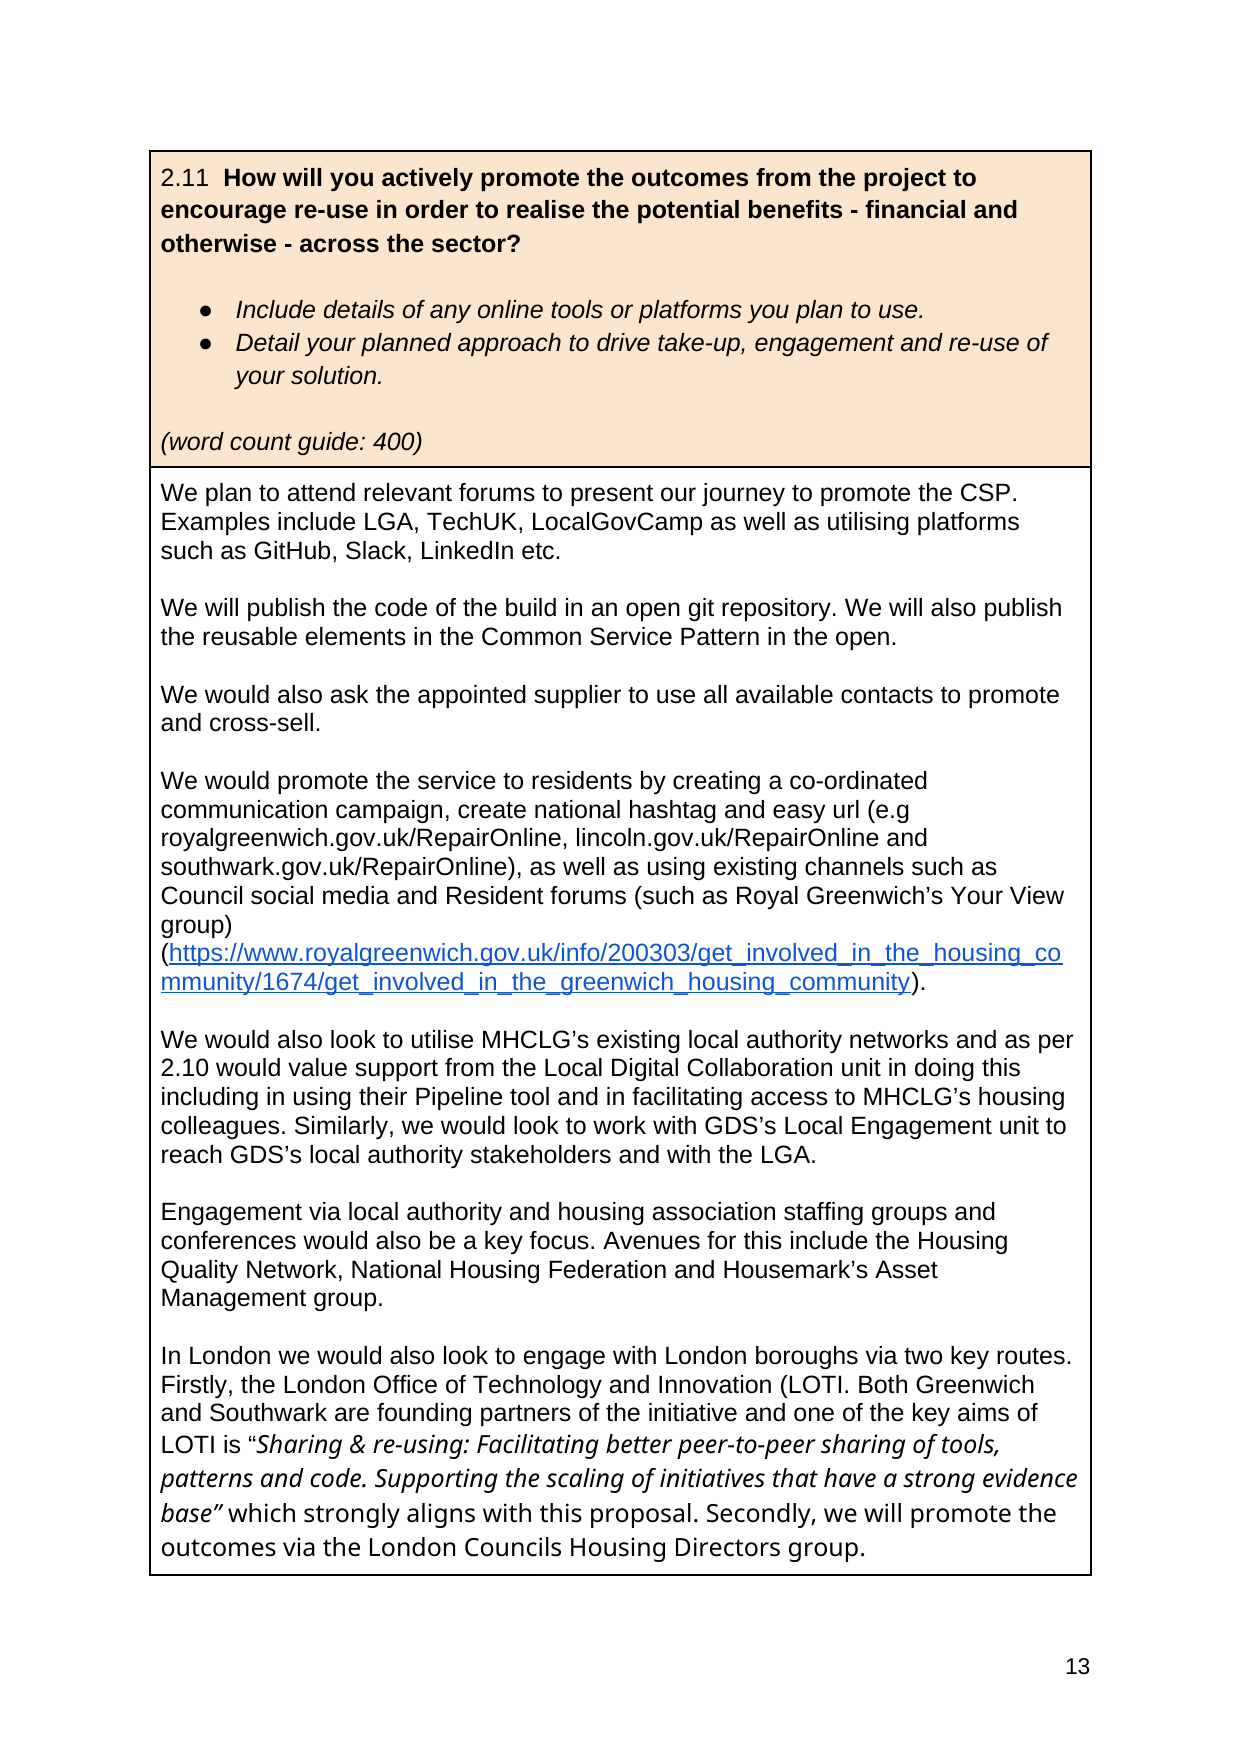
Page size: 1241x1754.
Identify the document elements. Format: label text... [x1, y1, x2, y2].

table_header 2.11 How will you actively promote the outcomes from the project to encourage re-use in order to realise the potential benefits - financial and otherwise - across the sector? Include details of any online tools or platforms you plan to use. Detail your planned approach to drive take-up, engagement and re-use of your solution. (word count guide: 400) [151, 152, 1090, 466]
table_cell We plan to attend relevant forums to present our journey to promote the CSP. Examples include LGA, TechUK, LocalGovCamp as well as utilising platforms such as GitHub, Slack, LinkedIn etc. We will publish the code of the build in an open git repository. We will also publish the reusable elements in the Common Service Pattern in the open. We would also ask the appointed supplier to use all available contacts to promote and cross-sell. We would promote the service to residents by creating a co-ordinated communication campaign, create national hashtag and easy url (e.g royalgreenwich.gov.uk/RepairOnline, lincoln.gov.uk/RepairOnline and southwark.gov.uk/RepairOnline), as well as using existing channels such as Council social media and Resident forums (such as Royal Greenwich’s Your View group) (https://www.royalgreenwich.gov.uk/info/200303/get_involved_in_the_housing_community/1674/get_involved_in_the_greenwich_housing_community). We would also look to utilise MHCLG’s existing local authority networks and as per 2.10 would value support from the Local Digital Collaboration unit in doing this including in using their Pipeline tool and in facilitating access to MHCLG’s housing colleagues. Similarly, we would look to work with GDS’s Local Engagement unit to reach GDS’s local authority stakeholders and with the LGA. Engagement via local authority and housing association staffing groups and conferences would also be a key focus. Avenues for this include the Housing Quality Network, National Housing Federation and Housemark’s Asset Management group. In London we would also look to engage with London boroughs via two key routes. Firstly, the London Office of Technology and Innovation (LOTI. Both Greenwich and Southwark are founding partners of the initiative and one of the key aims of LOTI is “Sharing & re-using: Facilitating better peer-to-peer sharing of tools, patterns and code. Supporting the scaling of initiatives that have a strong evidence base” which strongly aligns with this proposal. Secondly, we will promote the outcomes via the London Councils Housing Directors group. [151, 468, 1090, 1574]
